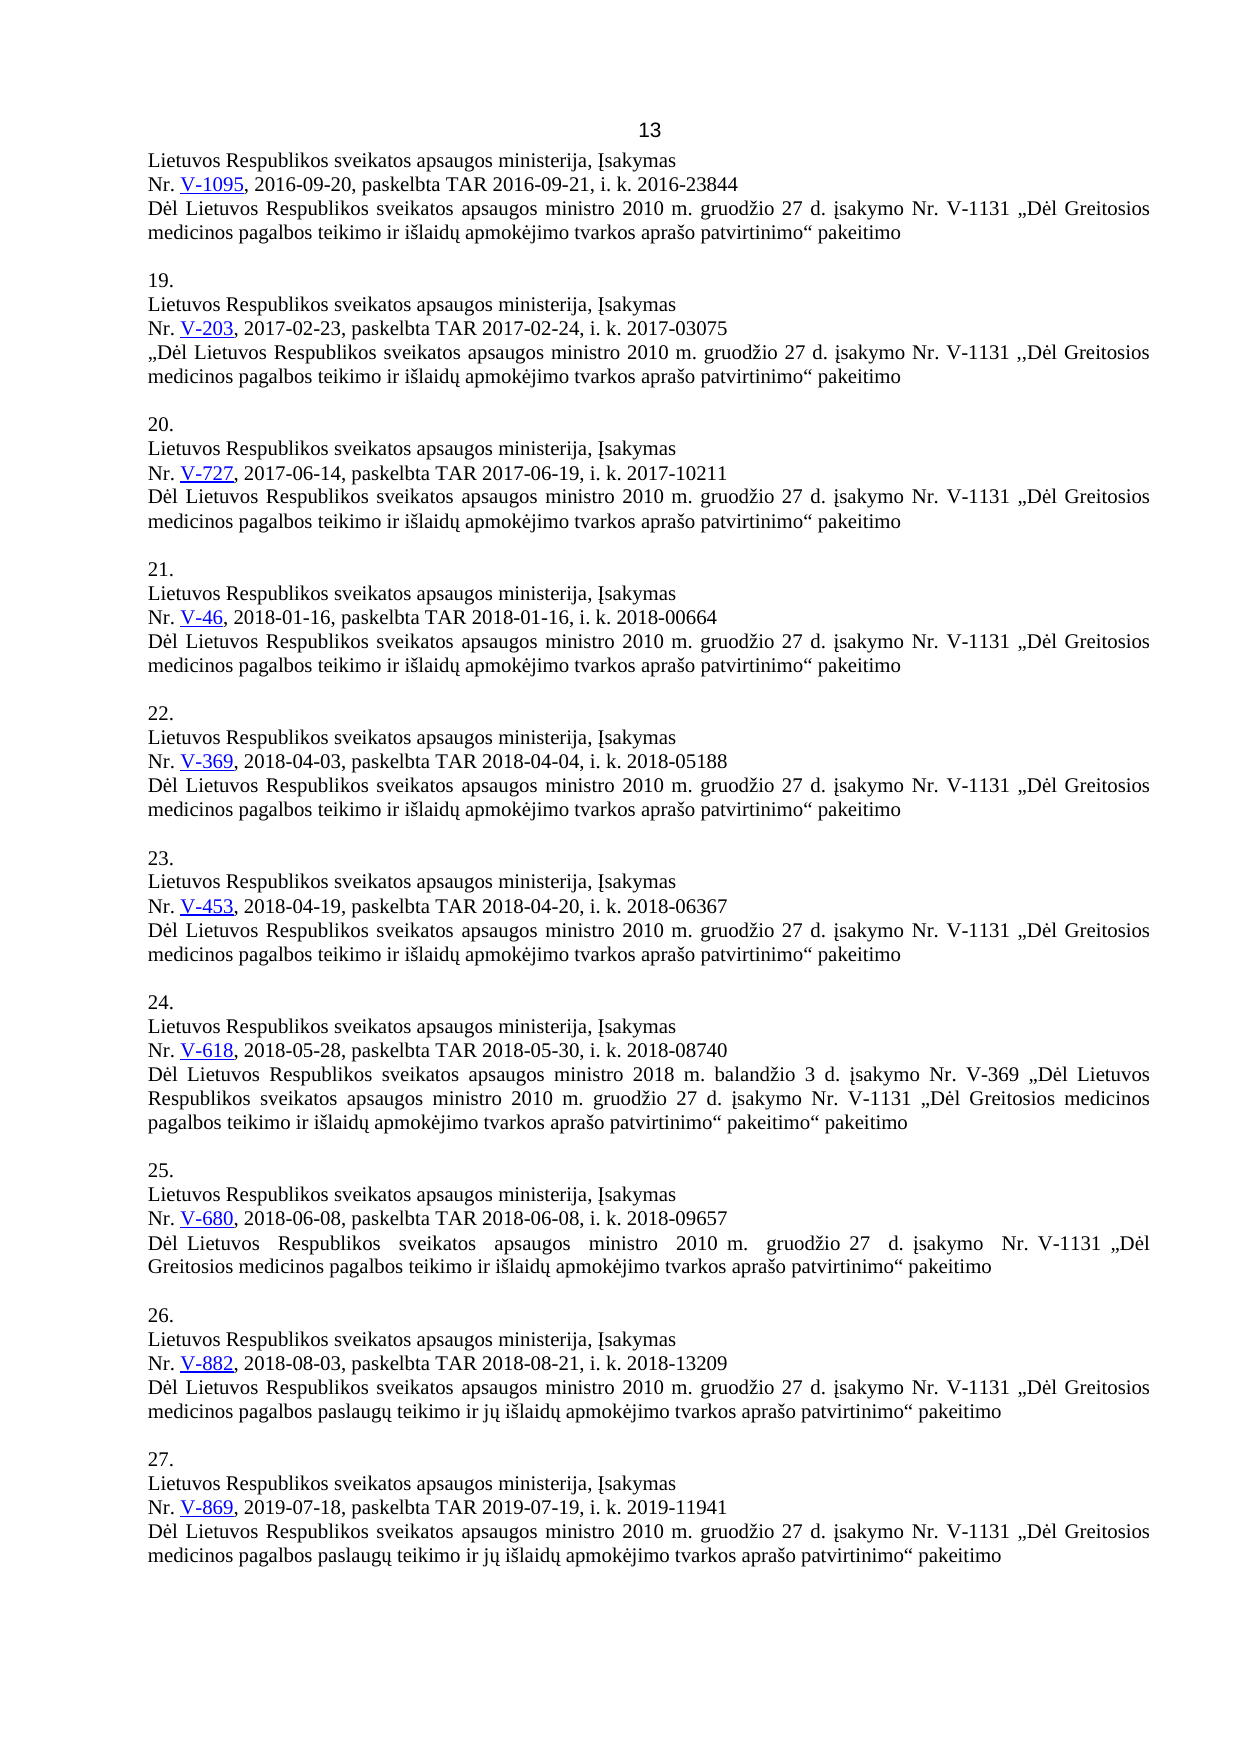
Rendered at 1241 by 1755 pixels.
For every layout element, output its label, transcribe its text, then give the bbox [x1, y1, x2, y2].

text 25. [148, 1158, 1152, 1182]
text Dėl Lietuvos Respublikos sveikatos apsaugos ministro 2018 m. balandžio 3 d. įsakymo Nr. V-369 „Dėl Lietuvos Respublikos sveikatos apsaugos ministro 2010 m. gruodžio 27 d. įsakymo Nr. V-1131 „Dėl Greitosios medicinos pagalbos teikimo ir išlaidų apmokėjimo tvarkos aprašo patvirtinimo“ pakeitimo“ pakeitimo [148, 1062, 1152, 1134]
text 24. [148, 990, 1152, 1014]
text Dėl Lietuvos Respublikos sveikatos apsaugos ministro 2010 m. gruodžio 27 d. įsakymo Nr. V-1131 „Dėl Greitosios medicinos pagalbos teikimo ir išlaidų apmokėjimo tvarkos aprašo patvirtinimo“ pakeitimo [148, 629, 1152, 677]
text Dėl Lietuvos Respublikos sveikatos apsaugos ministro 2010 m. gruodžio 27 d. įsakymo Nr. V-1131 „Dėl Greitosios medicinos pagalbos teikimo ir išlaidų apmokėjimo tvarkos aprašo patvirtinimo“ pakeitimo [148, 773, 1152, 821]
text Nr. V-869, 2019-07-18, paskelbta TAR 2019-07-19, i. k. 2019-11941 [148, 1495, 1152, 1519]
text Lietuvos Respublikos sveikatos apsaugos ministerija, Įsakymas [148, 869, 1152, 893]
text 20. [148, 412, 1152, 436]
text Nr. V-618, 2018-05-28, paskelbta TAR 2018-05-30, i. k. 2018-08740 [148, 1038, 1152, 1062]
text Nr. V-882, 2018-08-03, paskelbta TAR 2018-08-21, i. k. 2018-13209 [148, 1351, 1152, 1375]
text Nr. V-680, 2018-06-08, paskelbta TAR 2018-06-08, i. k. 2018-09657 [148, 1206, 1152, 1230]
text Lietuvos Respublikos sveikatos apsaugos ministerija, Įsakymas [148, 1327, 1152, 1351]
text Dėl Lietuvos Respublikos sveikatos apsaugos ministro 2010 m. gruodžio 27 d. įsakymo Nr. V-1131 „Dėl Greitosios medicinos pagalbos teikimo ir išlaidų apmokėjimo tvarkos aprašo patvirtinimo“ pakeitimo [148, 196, 1152, 244]
text Dėl Lietuvos Respublikos sveikatos apsaugos ministro 2010 m. gruodžio 27 d. įsakymo Nr. V-1131 „Dėl Greitosios medicinos pagalbos teikimo ir išlaidų apmokėjimo tvarkos aprašo patvirtinimo“ pakeitimo [148, 484, 1152, 533]
text Dėl Lietuvos Respublikos sveikatos apsaugos ministro 2010 m. gruodžio 27 d. įsakymo Nr. V-1131 „Dėl Greitosios medicinos pagalbos teikimo ir išlaidų apmokėjimo tvarkos aprašo patvirtinimo“ pakeitimo [148, 918, 1152, 966]
text Nr. V-727, 2017-06-14, paskelbta TAR 2017-06-19, i. k. 2017-10211 [148, 460, 1152, 484]
text 19. [148, 268, 1152, 292]
text Dėl Lietuvos Respublikos sveikatos apsaugos ministro 2010 m. gruodžio 27 d. įsakymo Nr. V-1131 „Dėl Greitosios medicinos pagalbos paslaugų teikimo ir jų išlaidų apmokėjimo tvarkos aprašo patvirtinimo“ pakeitimo [148, 1519, 1152, 1567]
text 26. [148, 1303, 1152, 1327]
text Nr. V-1095, 2016-09-20, paskelbta TAR 2016-09-21, i. k. 2016-23844 [148, 172, 1152, 196]
text Nr. V-453, 2018-04-19, paskelbta TAR 2018-04-20, i. k. 2018-06367 [148, 893, 1152, 918]
text Lietuvos Respublikos sveikatos apsaugos ministerija, Įsakymas [148, 581, 1152, 605]
text Lietuvos Respublikos sveikatos apsaugos ministerija, Įsakymas [148, 436, 1152, 460]
text Nr. V-46, 2018-01-16, paskelbta TAR 2018-01-16, i. k. 2018-00664 [148, 605, 1152, 629]
text Lietuvos Respublikos sveikatos apsaugos ministerija, Įsakymas [148, 148, 1152, 172]
text Nr. V-369, 2018-04-03, paskelbta TAR 2018-04-04, i. k. 2018-05188 [148, 749, 1152, 773]
text 27. [148, 1447, 1152, 1471]
text Lietuvos Respublikos sveikatos apsaugos ministerija, Įsakymas [148, 1014, 1152, 1038]
text 21. [148, 557, 1152, 581]
text 23. [148, 845, 1152, 869]
text 22. [148, 701, 1152, 725]
text Nr. V-203, 2017-02-23, paskelbta TAR 2017-02-24, i. k. 2017-03075 [148, 316, 1152, 340]
text Lietuvos Respublikos sveikatos apsaugos ministerija, Įsakymas [148, 1471, 1152, 1495]
text Lietuvos Respublikos sveikatos apsaugos ministerija, Įsakymas [148, 292, 1152, 316]
text „Dėl Lietuvos Respublikos sveikatos apsaugos ministro 2010 m. gruodžio 27 d. įsakymo Nr. V-1131 ,,Dėl Greitosios medicinos pagalbos teikimo ir išlaidų apmokėjimo tvarkos aprašo patvirtinimo“ pakeitimo [148, 340, 1152, 388]
text Lietuvos Respublikos sveikatos apsaugos ministerija, Įsakymas [148, 725, 1152, 749]
text Lietuvos Respublikos sveikatos apsaugos ministerija, Įsakymas [148, 1182, 1152, 1206]
text Dėl Lietuvos Respublikos sveikatos apsaugos ministro 2010 m. gruodžio 27 d. įsakymo Nr. V-1131 „Dėl Greitosios medicinos pagalbos paslaugų teikimo ir jų išlaidų apmokėjimo tvarkos aprašo patvirtinimo“ pakeitimo [148, 1375, 1152, 1423]
text Dėl Lietuvos Respublikos sveikatos apsaugos ministro 2010 m. gruodžio 27 d. įsakymo Nr. V-1131 „Dėl Greitosios medicinos pagalbos teikimo ir išlaidų apmokėjimo tvarkos aprašo patvirtinimo“ pakeitimo [148, 1230, 1152, 1278]
